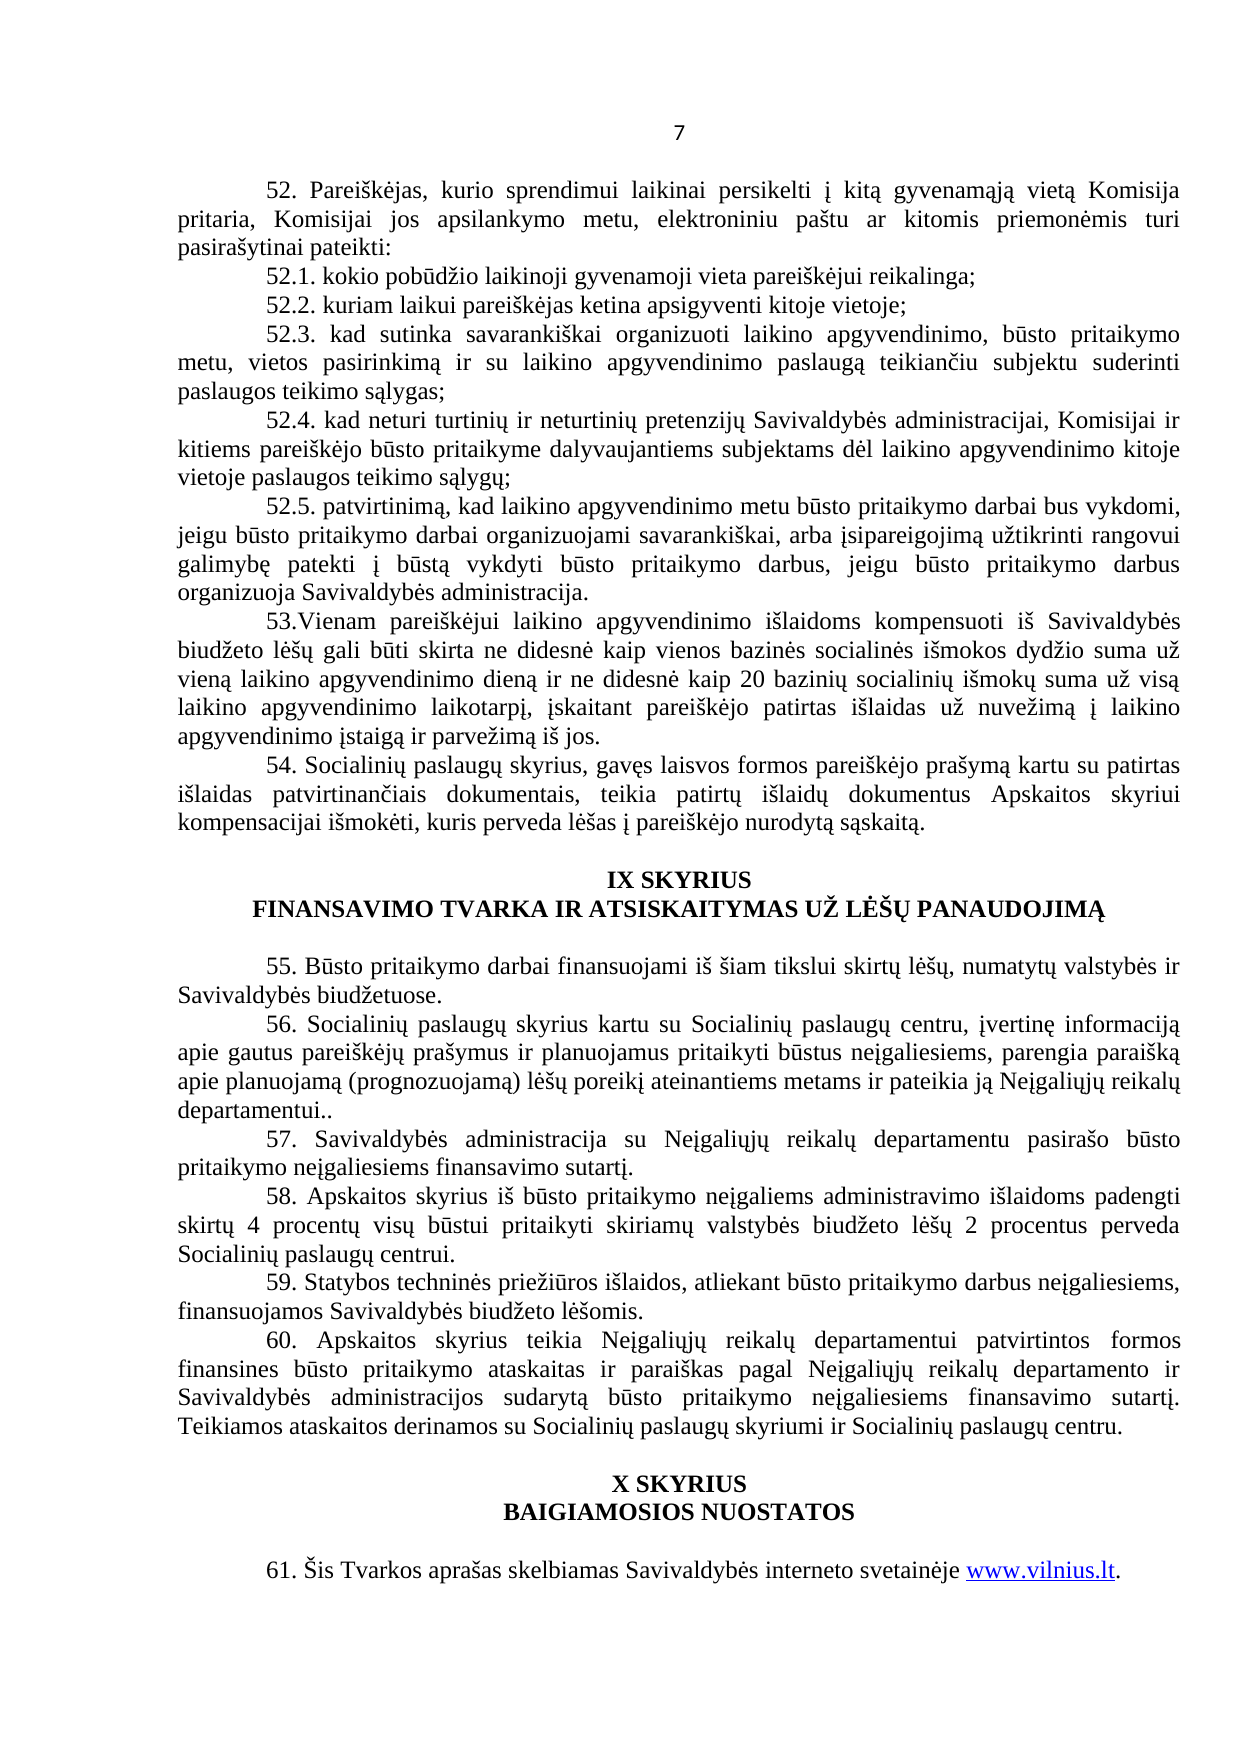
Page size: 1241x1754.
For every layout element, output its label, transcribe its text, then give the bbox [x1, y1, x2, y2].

text 53.Vienam pareiškėjui laikino apgyvendinimo išlaidoms kompensuoti iš Savivaldybės biudžeto lėšų gali būti skirta ne didesnė kaip vienos bazinės socialinės išmokos dydžio suma už vieną laikino apgyvendinimo dieną ir ne didesnė kaip 20 bazinių socialinių išmokų suma už visą laikino apgyvendinimo laikotarpį, įskaitant pareiškėjo patirtas išlaidas už nuvežimą į laikino apgyvendinimo įstaigą ir parvežimą iš jos. [177, 606, 1181, 750]
text 52.3. kad sutinka savarankiškai organizuoti laikino apgyvendinimo, būsto pritaikymo metu, vietos pasirinkimą ir su laikino apgyvendinimo paslaugą teikiančiu subjektu suderinti paslaugos teikimo sąlygas; [177, 319, 1181, 405]
text 57. Savivaldybės administracija su Neįgaliųjų reikalų departamentu pasirašo būsto pritaikymo neįgaliesiems finansavimo sutartį. [177, 1124, 1181, 1181]
text IX SKYRIUS [177, 865, 1181, 894]
text 52. Pareiškėjas, kurio sprendimui laikinai persikelti į kitą gyvenamąją vietą Komisija pritaria, Komisijai jos apsilankymo metu, elektroniniu paštu ar kitomis priemonėmis turi pasirašytinai pateikti: [177, 175, 1181, 261]
text 52.5. patvirtinimą, kad laikino apgyvendinimo metu būsto pritaikymo darbai bus vykdomi, jeigu būsto pritaikymo darbai organizuojami savarankiškai, arba įsipareigojimą užtikrinti rangovui galimybę patekti į būstą vykdyti būsto pritaikymo darbus, jeigu būsto pritaikymo darbus organizuoja Savivaldybės administracija. [177, 491, 1181, 606]
text 61. Šis Tvarkos aprašas skelbiamas Savivaldybės interneto svetainėje www.vilnius.lt. [177, 1555, 1181, 1584]
text 56. Socialinių paslaugų skyrius kartu su Socialinių paslaugų centru, įvertinę informaciją apie gautus pareiškėjų prašymus ir planuojamus pritaikyti būstus neįgaliesiems, parengia paraišką apie planuojamą (prognozuojamą) lėšų poreikį ateinantiems metams ir pateikia ją Neįgaliųjų reikalų departamentui.. [177, 1009, 1181, 1124]
text FINANSAVIMO TVARKA IR ATSISKAITYMAS UŽ LĖŠŲ PANAUDOJIMĄ [177, 894, 1181, 922]
text 60. Apskaitos skyrius teikia Neįgaliųjų reikalų departamentui patvirtintos formos finansines būsto pritaikymo ataskaitas ir paraiškas pagal Neįgaliųjų reikalų departamento ir Savivaldybės administracijos sudarytą būsto pritaikymo neįgaliesiems finansavimo sutartį. Teikiamos ataskaitos derinamos su Socialinių paslaugų skyriumi ir Socialinių paslaugų centru. [177, 1325, 1181, 1440]
text 52.4. kad neturi turtinių ir neturtinių pretenzijų Savivaldybės administracijai, Komisijai ir kitiems pareiškėjo būsto pritaikyme dalyvaujantiems subjektams dėl laikino apgyvendinimo kitoje vietoje paslaugos teikimo sąlygų; [177, 405, 1181, 491]
text 54. Socialinių paslaugų skyrius, gavęs laisvos formos pareiškėjo prašymą kartu su patirtas išlaidas patvirtinančiais dokumentais, teikia patirtų išlaidų dokumentus Apskaitos skyriui kompensacijai išmokėti, kuris perveda lėšas į pareiškėjo nurodytą sąskaitą. [177, 750, 1181, 836]
text 52.1. kokio pobūdžio laikinoji gyvenamoji vieta pareiškėjui reikalinga; [177, 261, 1181, 290]
text 58. Apskaitos skyrius iš būsto pritaikymo neįgaliems administravimo išlaidoms padengti skirtų 4 procentų visų būstui pritaikyti skiriamų valstybės biudžeto lėšų 2 procentus perveda Socialinių paslaugų centrui. [177, 1181, 1181, 1267]
text 52.2. kuriam laikui pareiškėjas ketina apsigyventi kitoje vietoje; [177, 290, 1181, 319]
text 59. Statybos techninės priežiūros išlaidos, atliekant būsto pritaikymo darbus neįgaliesiems, finansuojamos Savivaldybės biudžeto lėšomis. [177, 1267, 1181, 1325]
text X SKYRIUS [177, 1469, 1181, 1497]
text BAIGIAMOSIOS NUOSTATOS [177, 1497, 1181, 1526]
text 55. Būsto pritaikymo darbai finansuojami iš šiam tikslui skirtų lėšų, numatytų valstybės ir Savivaldybės biudžetuose. [177, 951, 1181, 1009]
